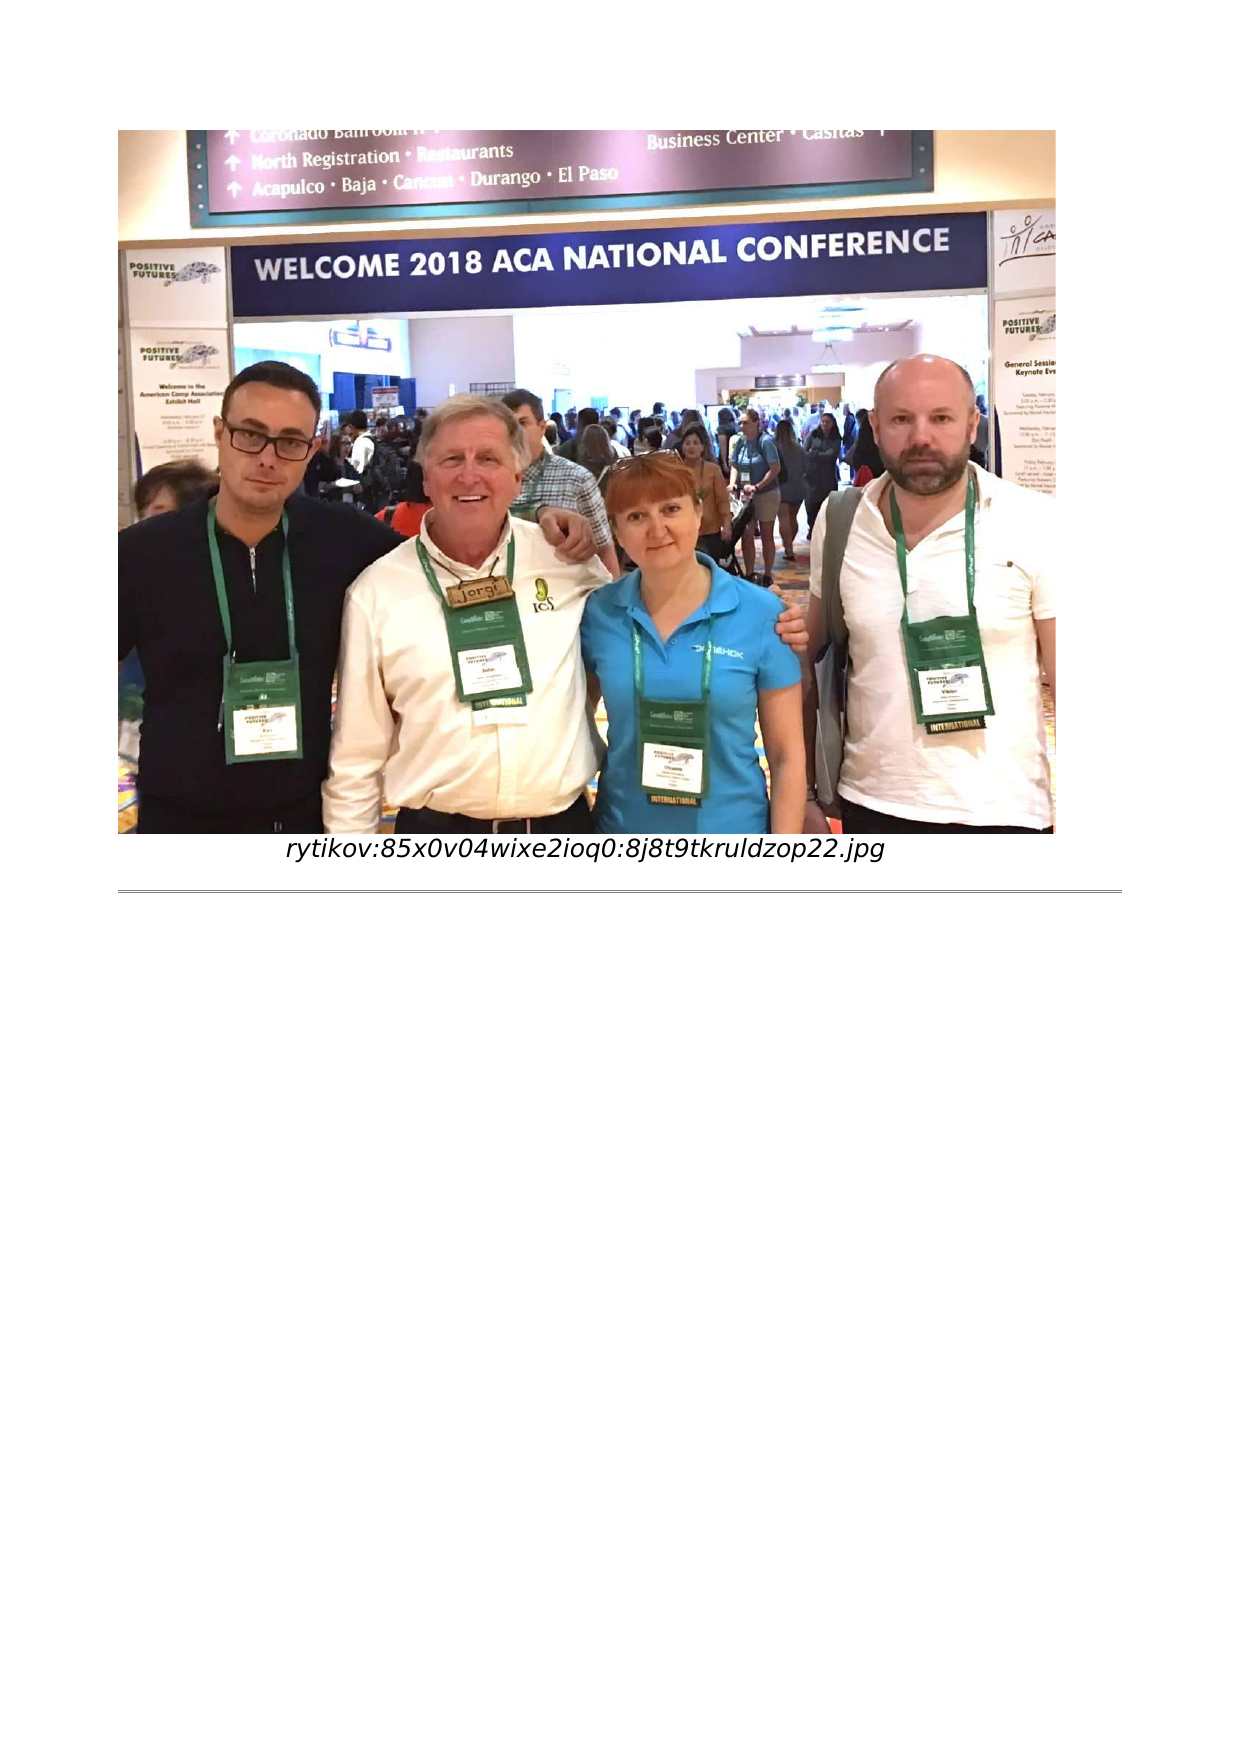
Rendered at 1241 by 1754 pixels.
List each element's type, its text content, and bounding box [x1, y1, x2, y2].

picture [118, 130, 1056, 834]
text rytikov:85x0v04wixe2ioq0:8j8t9tkruldzop22.jpg [118, 834, 1056, 863]
